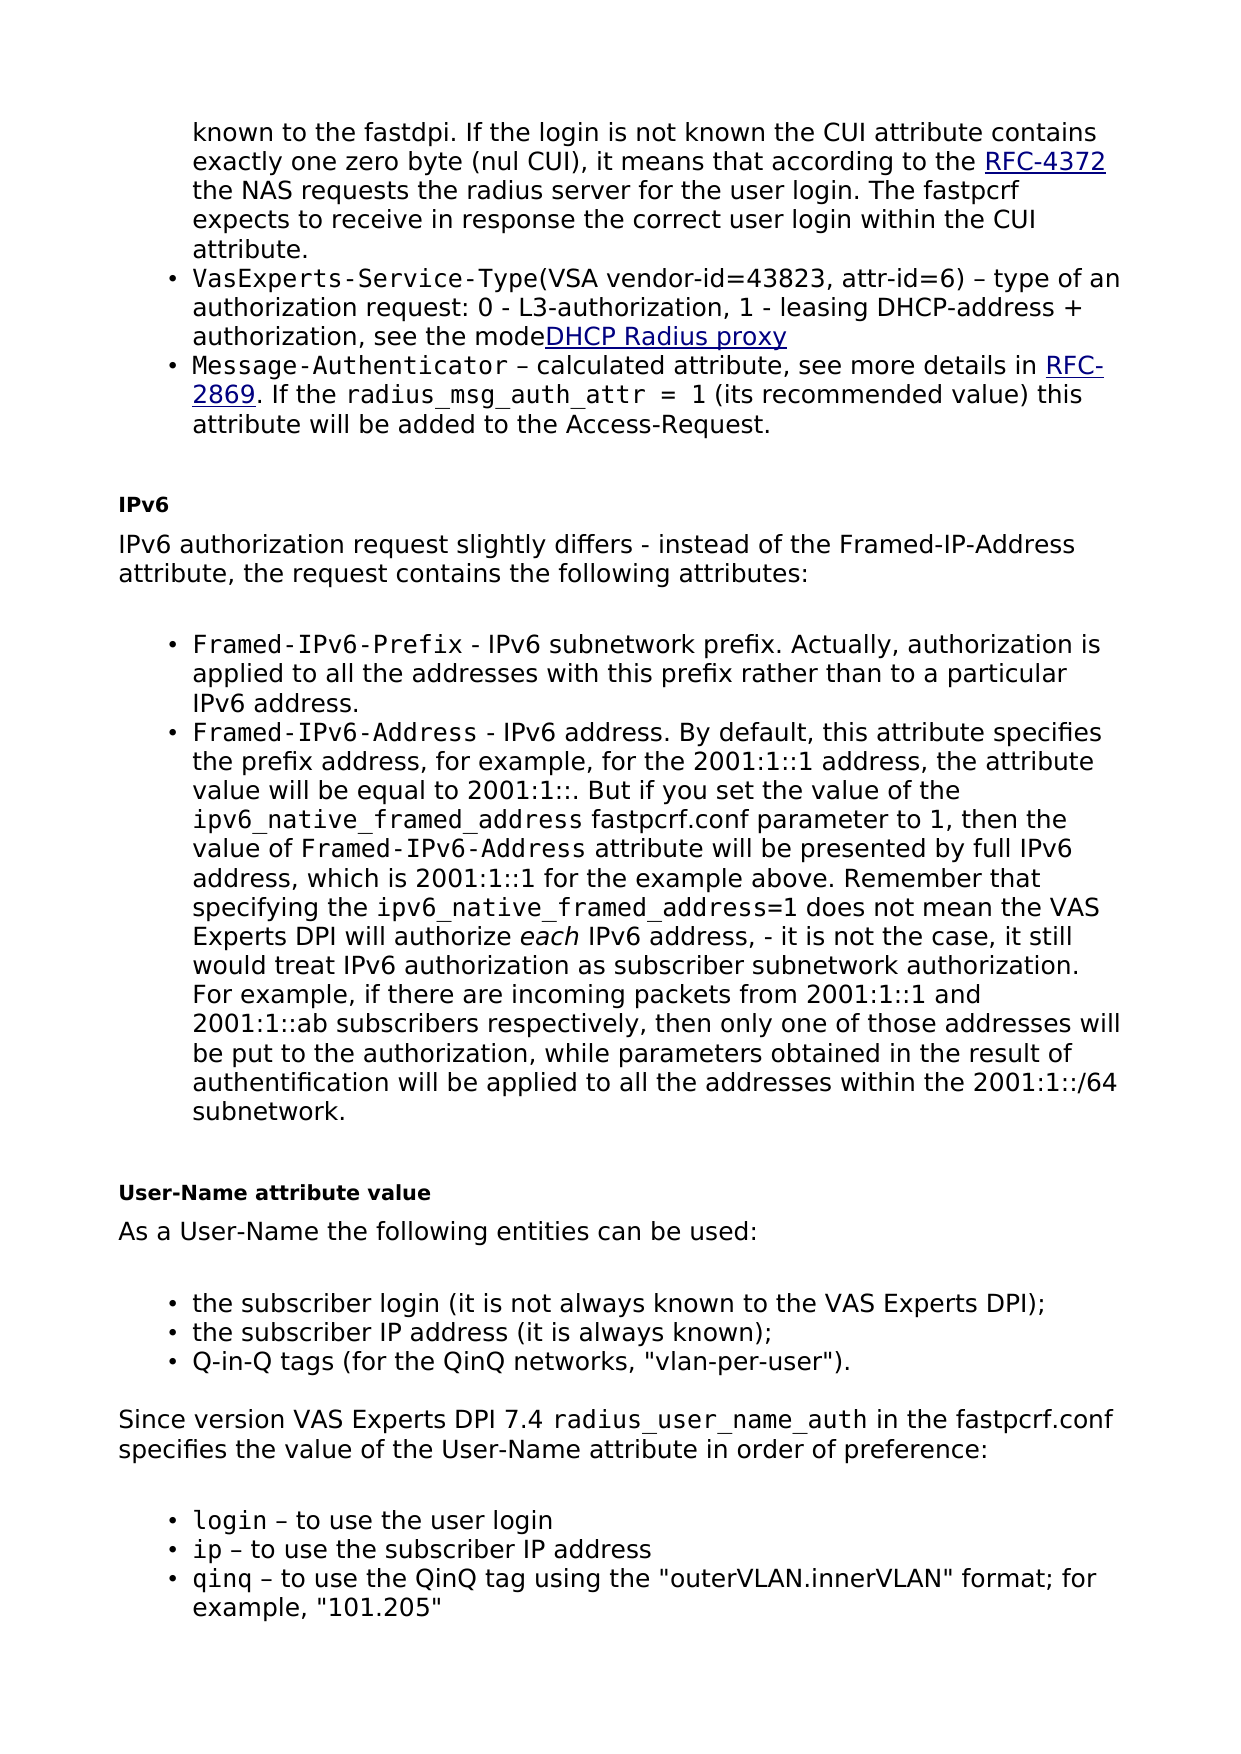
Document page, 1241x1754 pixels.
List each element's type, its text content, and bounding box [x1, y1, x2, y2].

list Message-Authenticator – calculated attribute, see more details in RFC-2869. If the radius_msg_auth_attr = 1 (its recommended value) this attribute will be added to the Access-Request. [177, 351, 1122, 439]
subtitle User-Name attribute value [118, 1181, 1122, 1205]
text As a User-Name the following entities can be used: [118, 1218, 1122, 1247]
list Framed-IPv6-Address - IPv6 address. By default, this attribute specifies the prefix address, for example, for the 2001:1::1 address, the attribute value will be equal to 2001:1::. But if you set the value of the ipv6_native_framed_address fastpcrf.conf parameter to 1, then the value of Framed-IPv6-Address attribute will be presented by full IPv6 address, which is 2001:1::1 for the example above. Remember that specifying the ipv6_native_framed_address=1 does not mean the VAS Experts DPI will authorize each IPv6 address, - it is not the case, it still would treat IPv6 authorization as subscriber subnetwork authorization. For example, if there are incoming packets from 2001:1::1 and 2001:1::ab subscribers respectively, then only one of those addresses will be put to the authorization, while parameters obtained in the result of authentification will be applied to all the addresses within the 2001:1::/64 subnetwork. [177, 718, 1122, 1126]
list ip – to use the subscriber IP address [177, 1535, 1122, 1564]
text IPv6 authorization request slightly differs - instead of the Framed-IP-Address attribute, the request contains the following attributes: [118, 530, 1122, 588]
list known to the fastdpi. If the login is not known the CUI attribute contains exactly one zero byte (nul CUI), it means that according to the RFC-4372 the NAS requests the radius server for the user login. The fastpcrf expects to receive in response the correct user login within the CUI attribute. [177, 118, 1122, 264]
list the subscriber login (it is not always known to the VAS Experts DPI); [177, 1289, 1122, 1318]
list login – to use the user login [177, 1506, 1122, 1535]
text Since version VAS Experts DPI 7.4 radius_user_name_auth in the fastpcrf.conf specifies the value of the User-Name attribute in order of preference: [118, 1406, 1122, 1464]
list Q-in-Q tags (for the QinQ networks, "vlan-per-user"). [177, 1347, 1122, 1376]
list qinq – to use the QinQ tag using the "outerVLAN.innerVLAN" format; for example, "101.205" [177, 1564, 1122, 1623]
list Framed-IPv6-Prefix - IPv6 subnetwork prefix. Actually, authorization is applied to all the addresses with this prefix rather than to a particular IPv6 address. [177, 631, 1122, 718]
list VasExperts-Service-Type(VSA vendor-id=43823, attr-id=6) – type of an authorization request: 0 - L3-authorization, 1 - leasing DHCP-address + authorization, see the modeDHCP Radius proxy [177, 264, 1122, 351]
subtitle IPv6 [118, 493, 1122, 518]
list the subscriber IP address (it is always known); [177, 1318, 1122, 1347]
